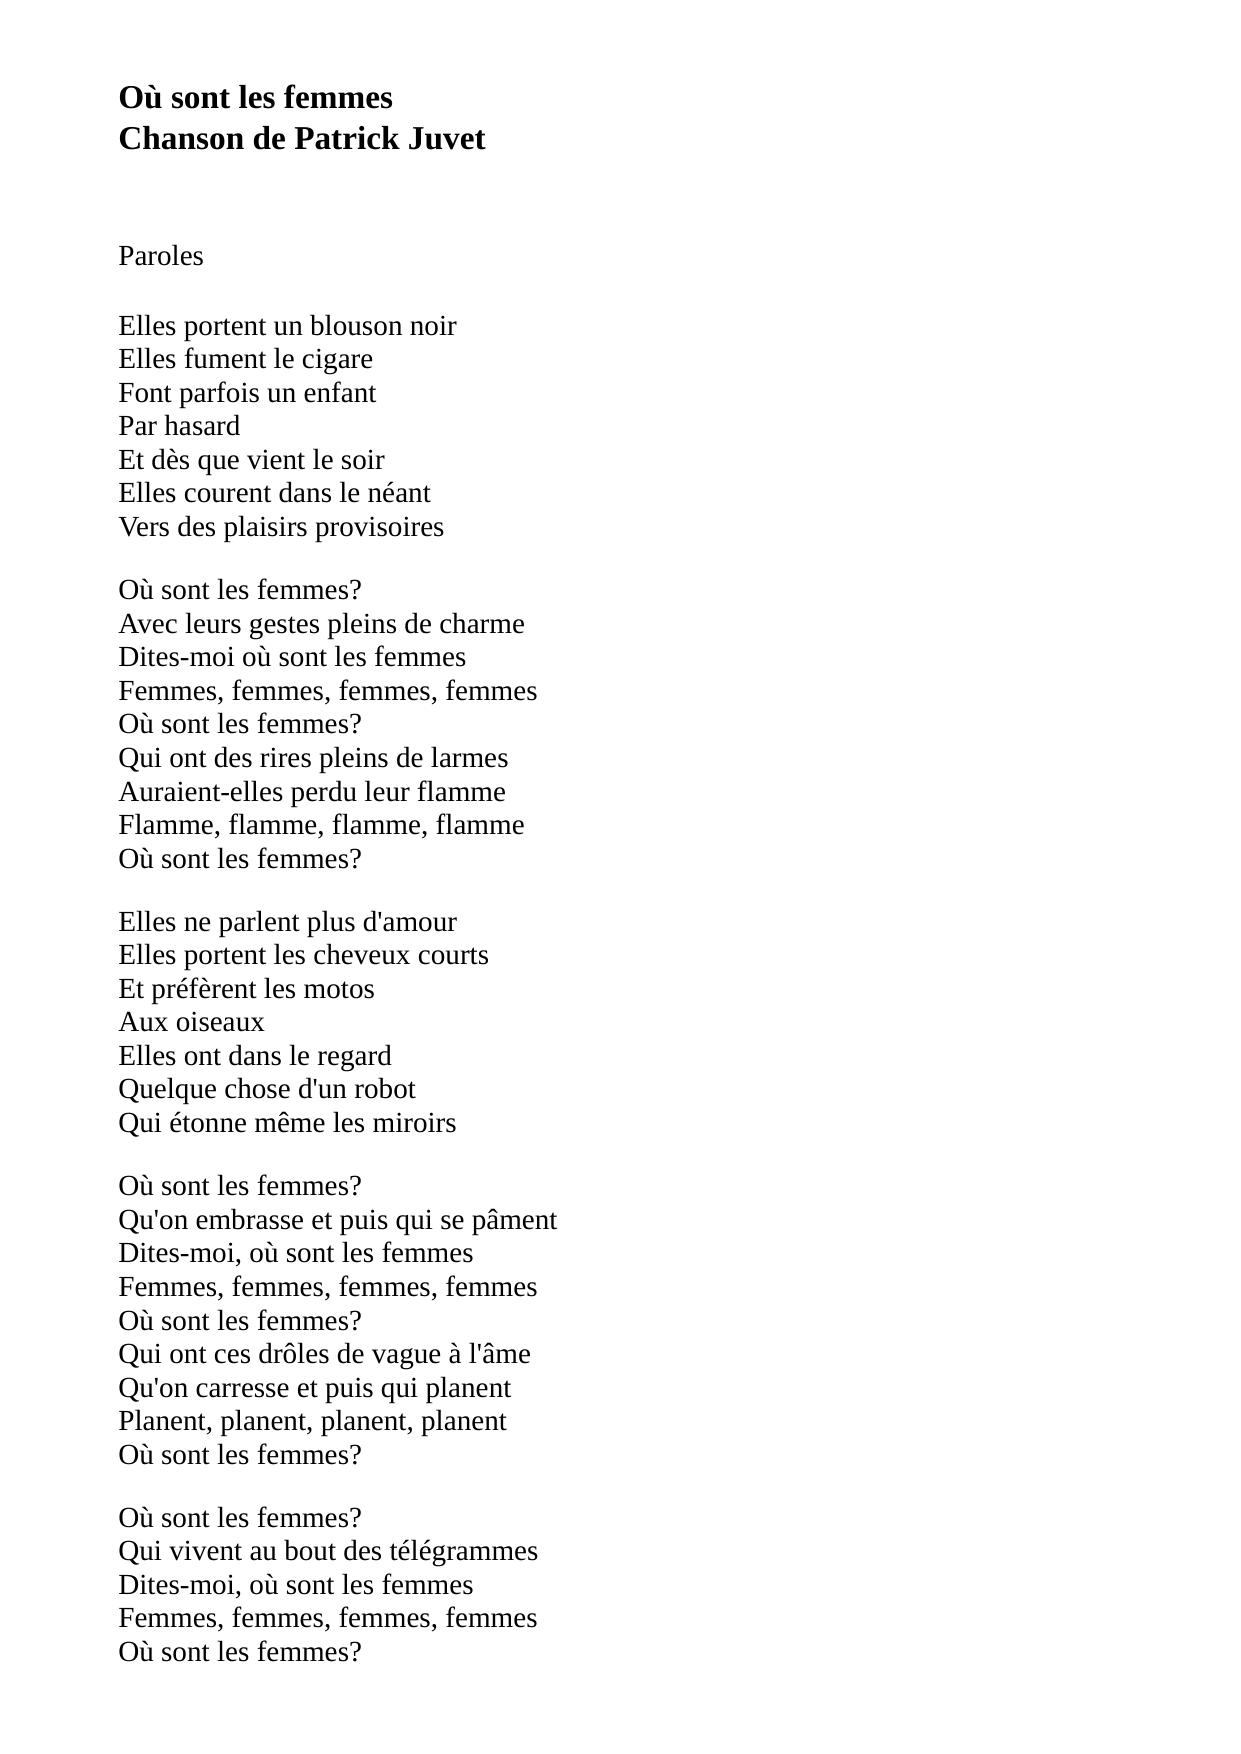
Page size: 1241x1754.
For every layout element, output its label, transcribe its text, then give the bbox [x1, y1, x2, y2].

text Où sont les femmes? Avec leurs gestes pleins de charme Dites-moi où sont les femmes Femmes, femmes, femmes, femmes Où sont les femmes? Qui ont des rires pleins de larmes Auraient-elles perdu leur flamme Flamme, flamme, flamme, flamme Où sont les femmes? [118, 572, 1122, 874]
text Où sont les femmes? Qu'on embrasse et puis qui se pâment Dites-moi, où sont les femmes Femmes, femmes, femmes, femmes Où sont les femmes? Qui ont ces drôles de vague à l'âme Qu'on carresse et puis qui planent Planent, planent, planent, planent Où sont les femmes? [118, 1168, 1122, 1470]
text Où sont les femmes? Qui vivent au bout des télégrammes Dites-moi, où sont les femmes Femmes, femmes, femmes, femmes Où sont les femmes? [118, 1500, 1122, 1668]
text Elles portent un blouson noir Elles fument le cigare Font parfois un enfant Par hasard Et dès que vient le soir Elles courent dans le néant Vers des plaisirs provisoires [118, 308, 1122, 543]
text Elles ne parlent plus d'amour Elles portent les cheveux courts Et préfèrent les motos Aux oiseaux Elles ont dans le regard Quelque chose d'un robot Qui étonne même les miroirs [118, 904, 1122, 1139]
text Où sont les femmes [118, 59, 1097, 115]
text Paroles [118, 238, 1122, 272]
text Chanson de Patrick Juvet [118, 118, 1097, 157]
